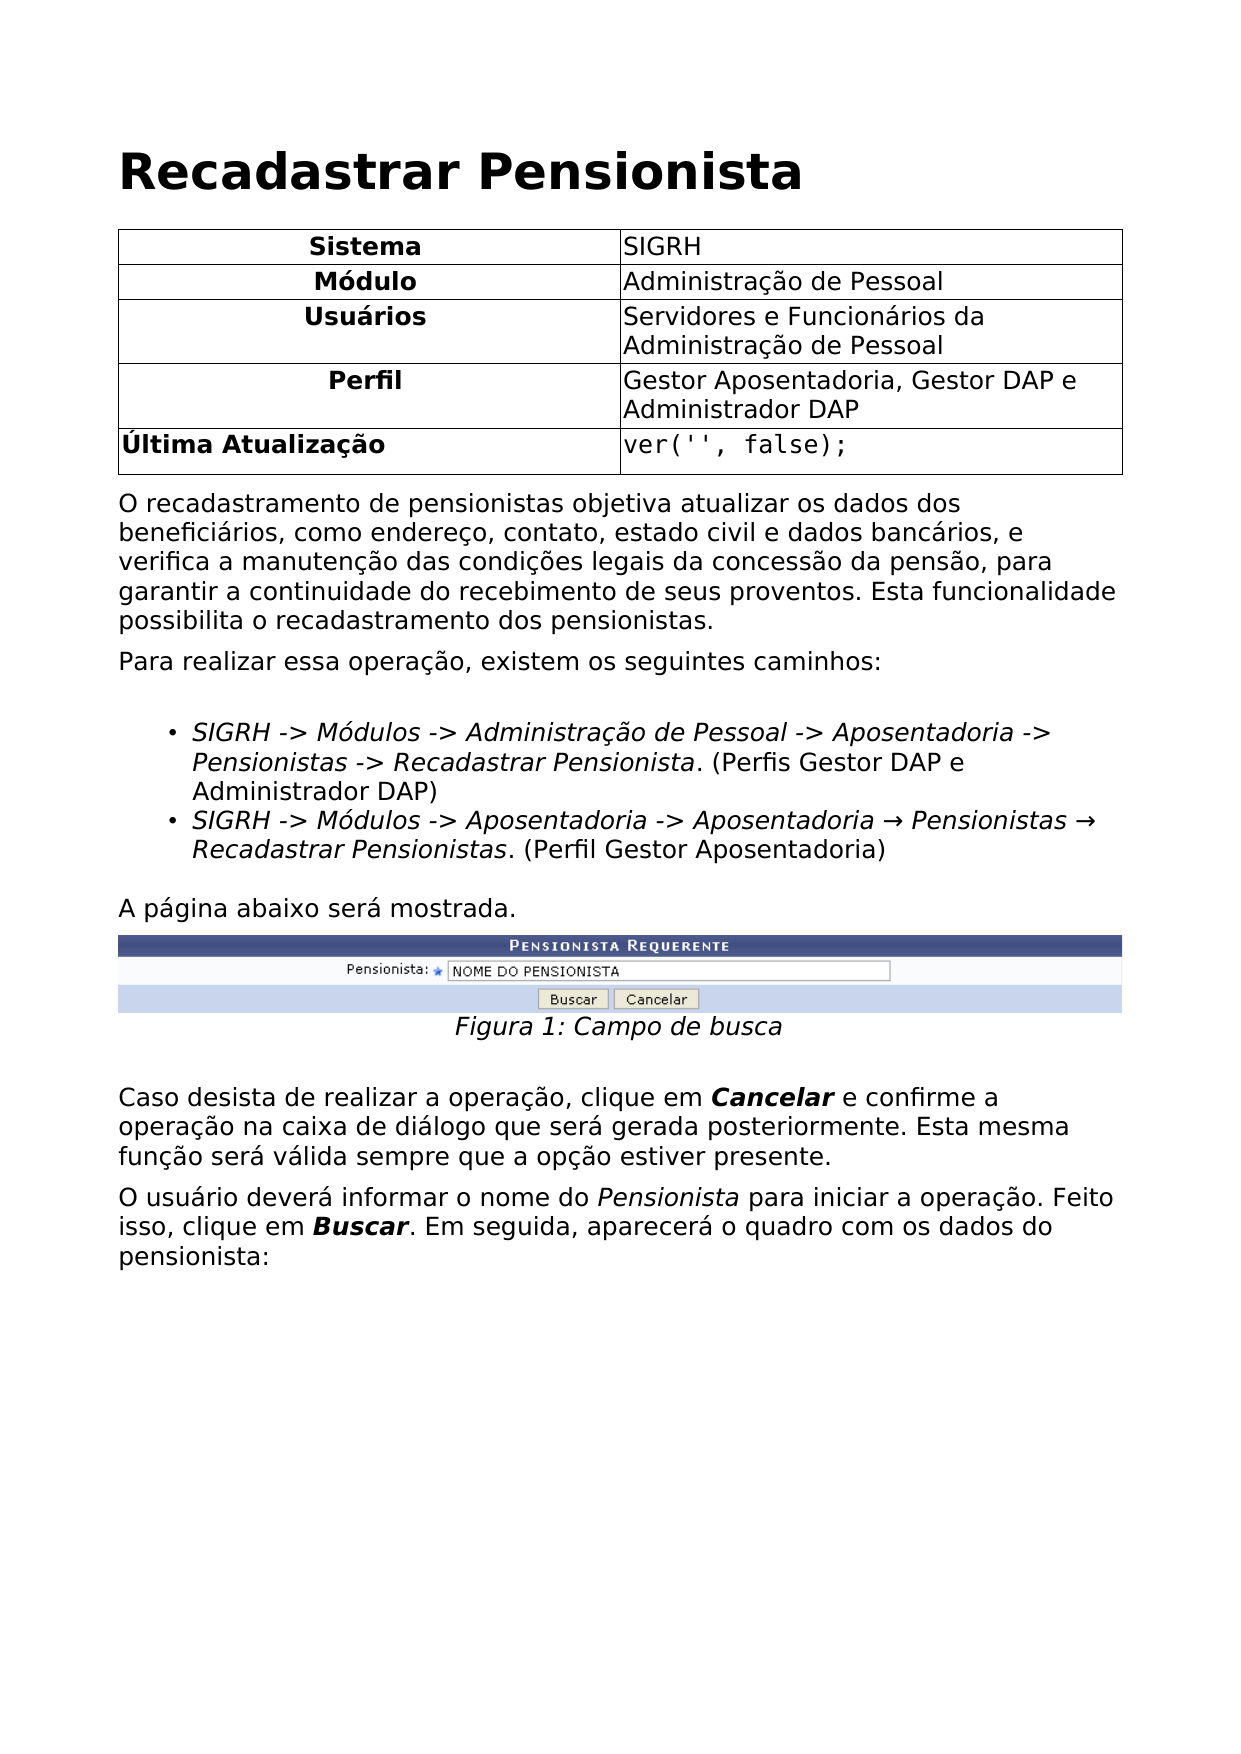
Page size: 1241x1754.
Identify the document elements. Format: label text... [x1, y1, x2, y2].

table_cell Administração de Pessoal [621, 265, 1122, 299]
table_cell ver('', false); [621, 429, 1122, 474]
picture [118, 935, 1123, 1013]
table_cell Módulo [119, 265, 620, 299]
subtitle Recadastrar Pensionista [118, 143, 1122, 201]
table_cell Perfil [119, 364, 620, 427]
text A página abaixo será mostrada. [118, 894, 1122, 923]
table_header SIGRH [621, 230, 1122, 264]
table_cell Servidores e Funcionários da Administração de Pessoal [621, 300, 1122, 363]
table_cell Última Atualização [119, 429, 620, 474]
text O usuário deverá informar o nome do Pensionista para iniciar a operação. Feito isso, clique em Buscar. Em seguida, aparecerá o quadro com os dados do pensionista: [118, 1183, 1122, 1271]
text O recadastramento de pensionistas objetiva atualizar os dados dos beneficiários, como endereço, contato, estado civil e dados bancários, e verifica a manutenção das condições legais da concessão da pensão, para garantir a continuidade do recebimento de seus proventos. Esta funcionalidade possibilita o recadastramento dos pensionistas. [118, 489, 1122, 635]
table_cell Usuários [119, 300, 620, 363]
list SIGRH -> Módulos -> Administração de Pessoal -> Aposentadoria -> Pensionistas -> Recadastrar Pensionista. (Perfis Gestor DAP e Administrador DAP) [177, 719, 1122, 806]
list SIGRH -> Módulos -> Aposentadoria -> Aposentadoria → Pensionistas → Recadastrar Pensionistas. (Perfil Gestor Aposentadoria) [177, 806, 1122, 864]
table_cell Gestor Aposentadoria, Gestor DAP e Administrador DAP [621, 364, 1122, 427]
text Figura 1: Campo de busca [118, 1013, 1122, 1042]
text Caso desista de realizar a operação, clique em Cancelar e confirme a operação na caixa de diálogo que será gerada posteriormente. Esta mesma função será válida sempre que a opção estiver presente. [118, 1083, 1122, 1171]
text Para realizar essa operação, existem os seguintes caminhos: [118, 647, 1122, 677]
table_header Sistema [119, 230, 620, 264]
